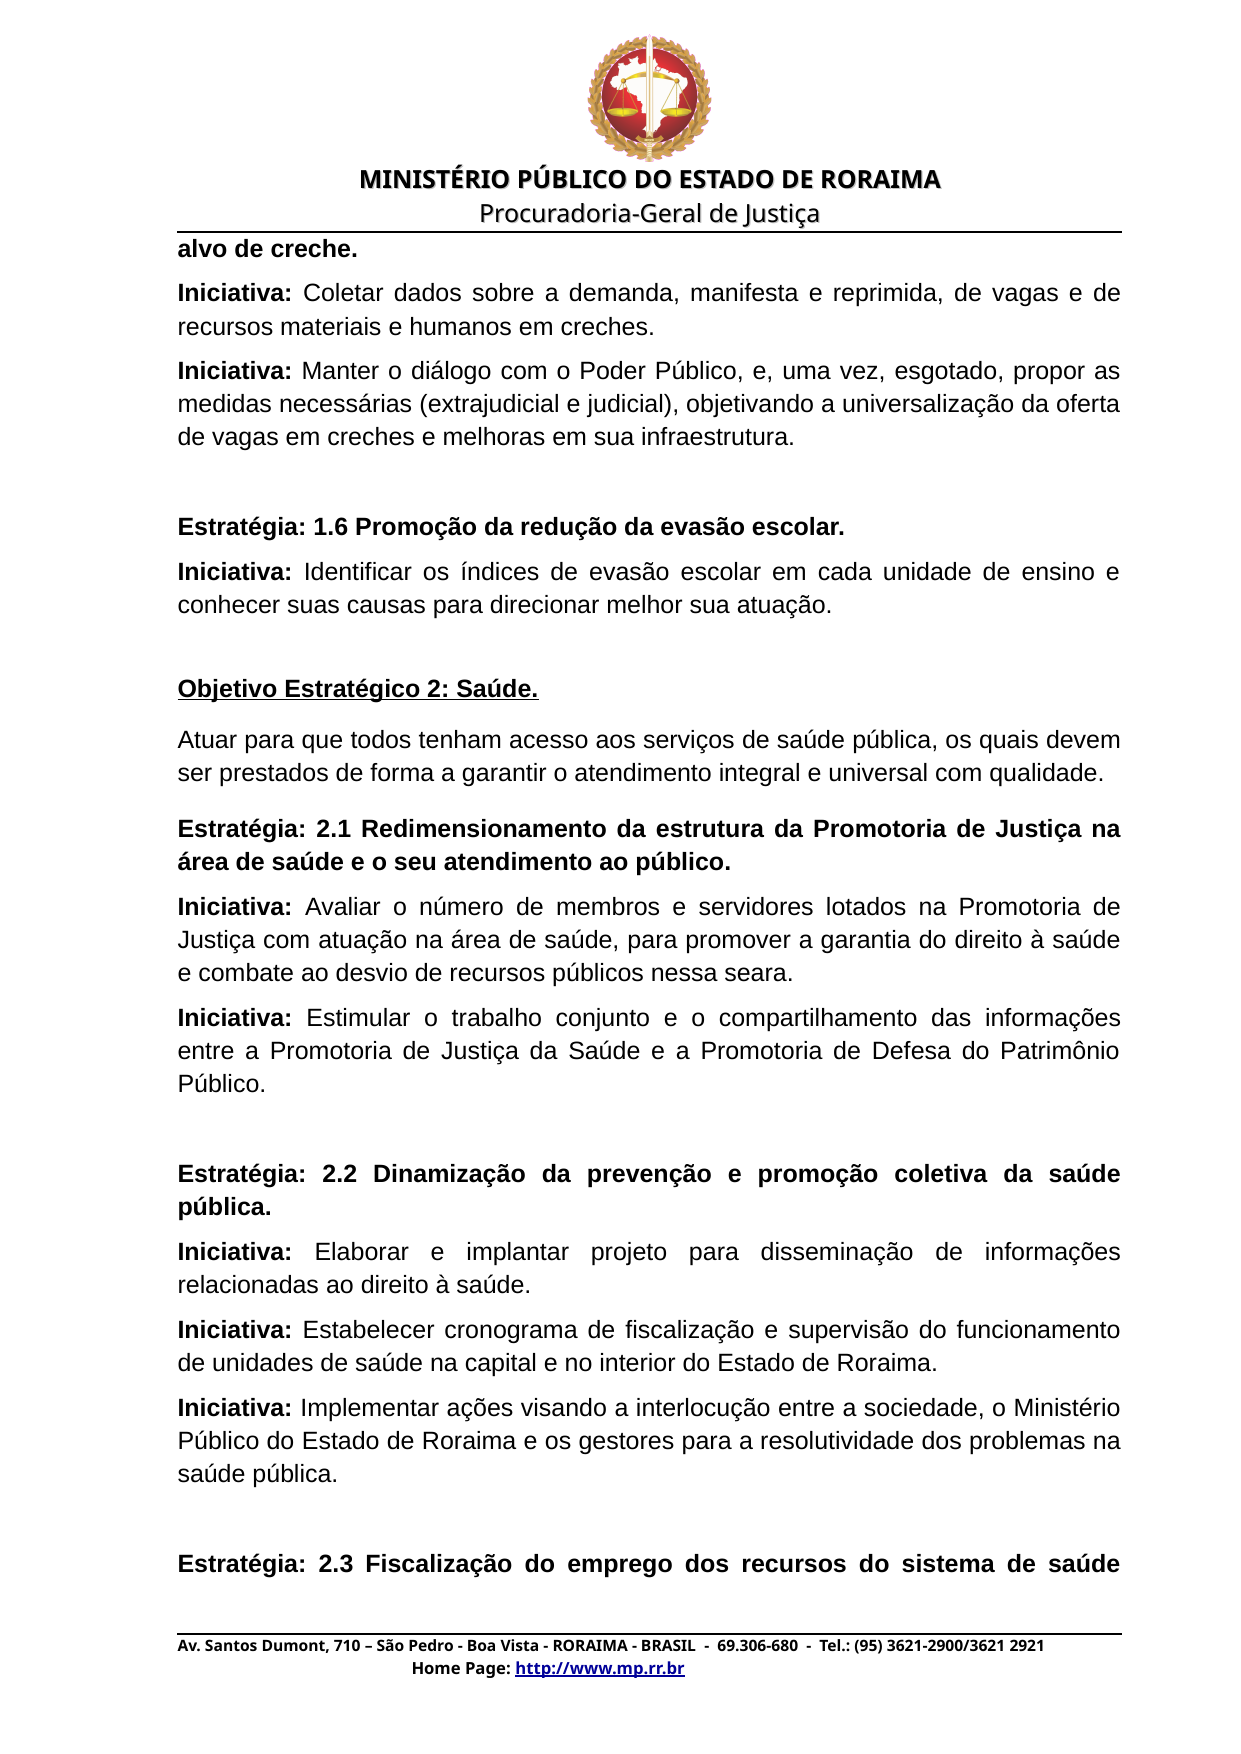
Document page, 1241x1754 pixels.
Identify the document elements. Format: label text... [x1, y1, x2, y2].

text Iniciativa: Implementar ações visando a interlocução entre a sociedade, o Ministério Público do Estado de Roraima e os gestores para a resolutividade dos problemas na saúde pública. [177, 1393, 1122, 1488]
text Atuar para que todos tenham acesso aos serviços de saúde pública, os quais devem ser prestados de forma a garantir o atendimento integral e universal com qualidade. [177, 725, 1122, 786]
text alvo de creche. [177, 233, 1122, 262]
text Iniciativa: Estimular o trabalho conjunto e o compartilhamento das informações entre a Promotoria de Justiça da Saúde e a Promotoria de Defesa do Patrimônio Público. [177, 1003, 1122, 1098]
text Iniciativa: Elaborar e implantar projeto para disseminação de informações relacionadas ao direito à saúde. [177, 1237, 1122, 1299]
text Objetivo Estratégico 2: Saúde. [177, 674, 1122, 703]
text Estratégia: 2.3 Fiscalização do emprego dos recursos do sistema de saúde [177, 1549, 1122, 1577]
text Iniciativa: Coletar dados sobre a demanda, manifesta e reprimida, de vagas e de recursos materiais e humanos em creches. [177, 278, 1122, 340]
text Estratégia: 2.2 Dinamização da prevenção e promoção coletiva da saúde pública. [177, 1159, 1122, 1221]
text Iniciativa: Identificar os índices de evasão escolar em cada unidade de ensino e conhecer suas causas para direcionar melhor sua atuação. [177, 557, 1122, 619]
picture [587, 34, 712, 162]
text Estratégia: 1.6 Promoção da redução da evasão escolar. [177, 512, 1122, 541]
text Iniciativa: Manter o diálogo com o Poder Público, e, uma vez, esgotado, propor as medidas necessárias (extrajudicial e judicial), objetivando a universalização da oferta de vagas em creches e melhoras em sua infraestrutura. [177, 356, 1122, 451]
text Iniciativa: Estabelecer cronograma de fiscalização e supervisão do funcionamento de unidades de saúde na capital e no interior do Estado de Roraima. [177, 1315, 1122, 1377]
text Estratégia: 2.1 Redimensionamento da estrutura da Promotoria de Justiça na área de saúde e o seu atendimento ao público. [177, 814, 1122, 876]
text Iniciativa: Avaliar o número de membros e servidores lotados na Promotoria de Justiça com atuação na área de saúde, para promover a garantia do direito à saúde e combate ao desvio de recursos públicos nessa seara. [177, 892, 1122, 987]
